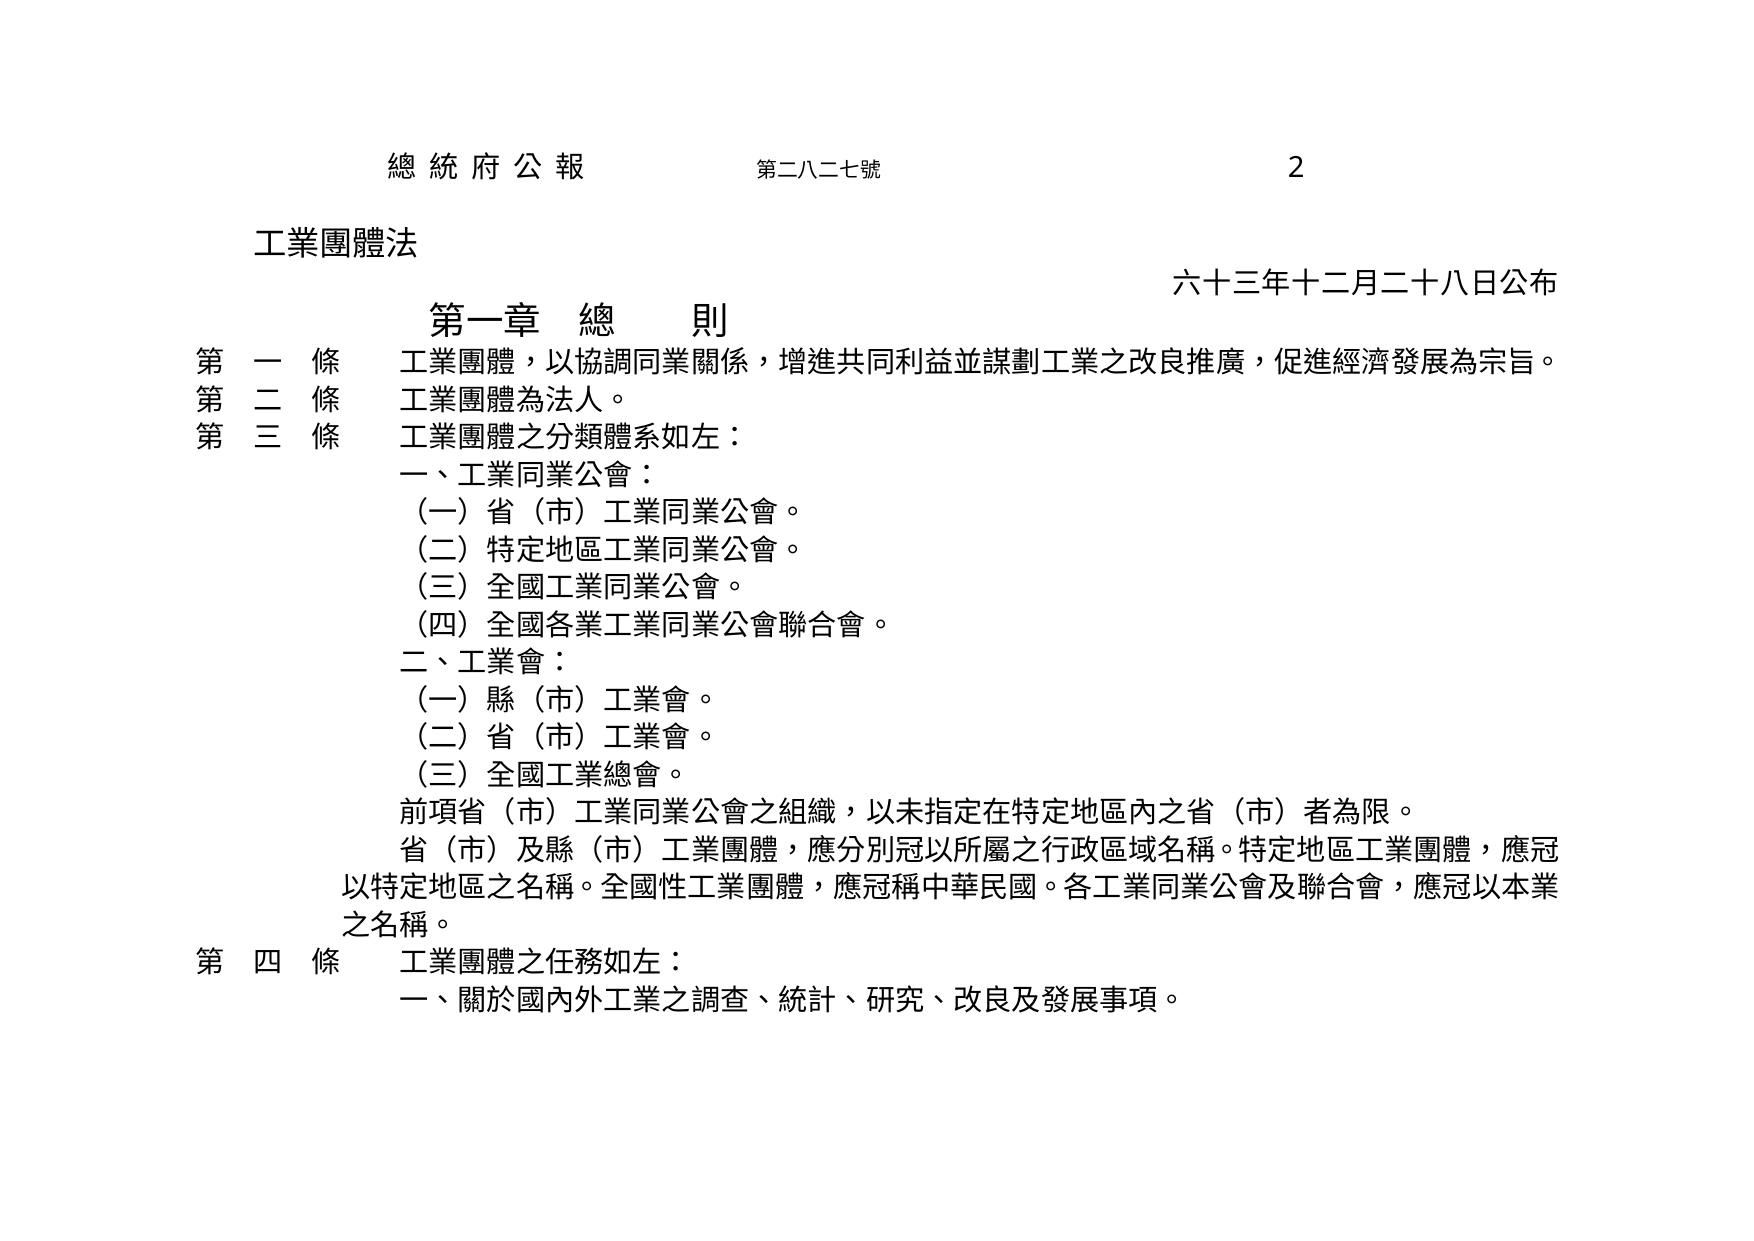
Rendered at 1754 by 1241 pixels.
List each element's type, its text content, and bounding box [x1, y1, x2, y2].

text （二）特定地區工業同業公會。 [399, 530, 1559, 567]
text （二）省（市）工業會。 [399, 717, 1559, 755]
text 第 一 條 工業團體，以協調同業關係，增進共同利益並謀劃工業之改良推廣，促進經濟發展為宗旨。 [195, 342, 1559, 380]
text 第 四 條 工業團體之任務如左： [195, 942, 1559, 980]
text 六十三年十二月二十八日公布 [195, 263, 1559, 301]
text （一）縣（市）工業會。 [399, 680, 1559, 717]
text （一）省（市）工業同業公會。 [399, 492, 1559, 530]
text 前項省（市）工業同業公會之組織，以未指定在特定地區內之省（市）者為限。 [341, 792, 1559, 830]
text 第 三 條 工業團體之分類體系如左： [195, 417, 1559, 455]
text 第 二 條 工業團體為法人。 [195, 380, 1559, 417]
text （三）全國工業總會。 [399, 755, 1559, 792]
text （四）全國各業工業同業公會聯合會。 [399, 605, 1559, 642]
text 省（市）及縣（市）工業團體，應分別冠以所屬之行政區域名稱。特定地區工業團體，應冠以特定地區之名稱。全國性工業團體，應冠稱中華民國。各工業同業公會及聯合會，應冠以本業之名稱。 [341, 830, 1559, 942]
text （三）全國工業同業公會。 [399, 567, 1559, 605]
text 工業團體法 [253, 222, 1559, 263]
text 一、工業同業公會： [399, 455, 1559, 492]
text 第一章 總 則 [428, 301, 1559, 342]
text 一、關於國內外工業之調查、統計、研究、改良及發展事項。 [399, 980, 1559, 1017]
text 二、工業會： [399, 642, 1559, 680]
